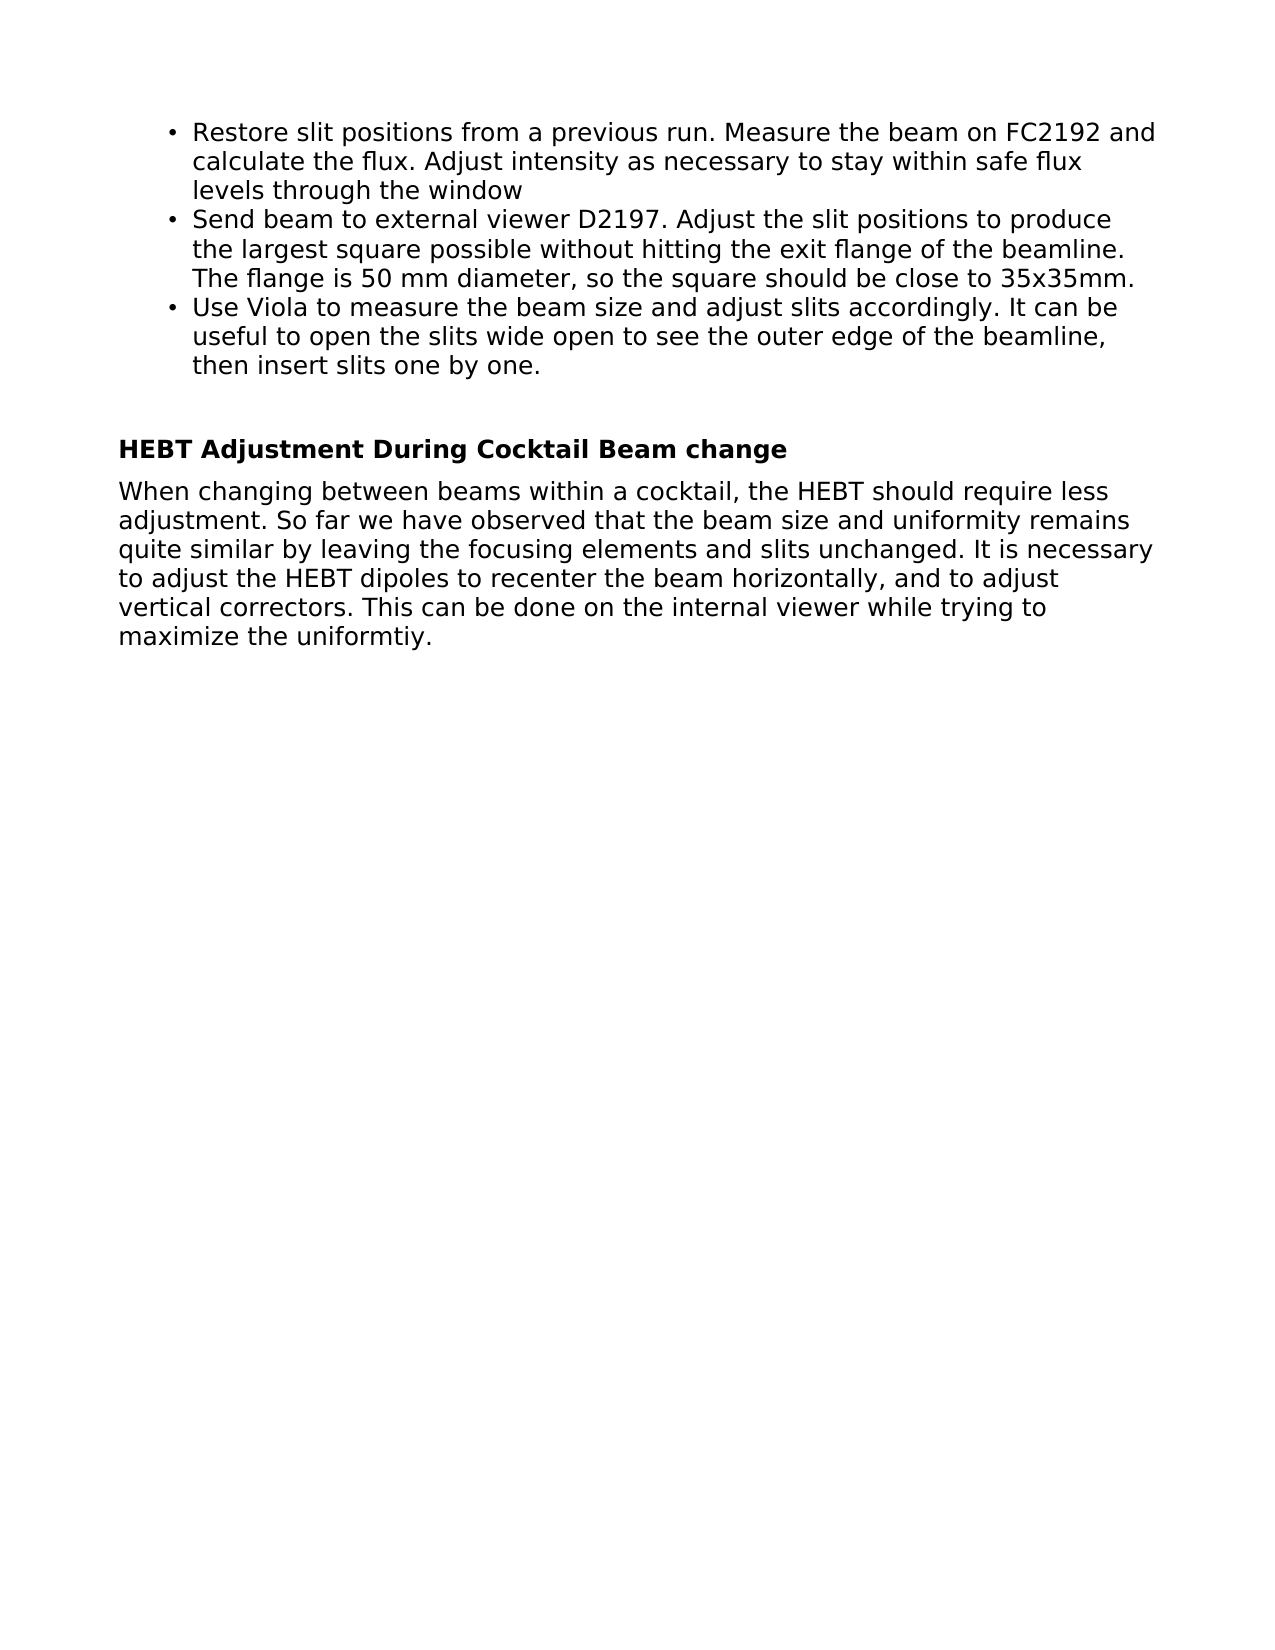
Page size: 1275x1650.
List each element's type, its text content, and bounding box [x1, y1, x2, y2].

subtitle HEBT Adjustment During Cocktail Beam change [118, 435, 1157, 464]
list Restore slit positions from a previous run. Measure the beam on FC2192 and calculate the flux. Adjust intensity as necessary to stay within safe flux levels through the window [177, 118, 1157, 206]
list Send beam to external viewer D2197. Adjust the slit positions to produce the largest square possible without hitting the exit flange of the beamline. The flange is 50 mm diameter, so the square should be close to 35x35mm. [177, 206, 1157, 293]
list Use Viola to measure the beam size and adjust slits accordingly. It can be useful to open the slits wide open to see the outer edge of the beamline, then insert slits one by one. [177, 293, 1157, 381]
text When changing between beams within a cocktail, the HEBT should require less adjustment. So far we have observed that the beam size and uniformity remains quite similar by leaving the focusing elements and slits unchanged. It is necessary to adjust the HEBT dipoles to recenter the beam horizontally, and to adjust vertical correctors. This can be done on the internal viewer while trying to maximize the uniformtiy. [118, 477, 1157, 652]
